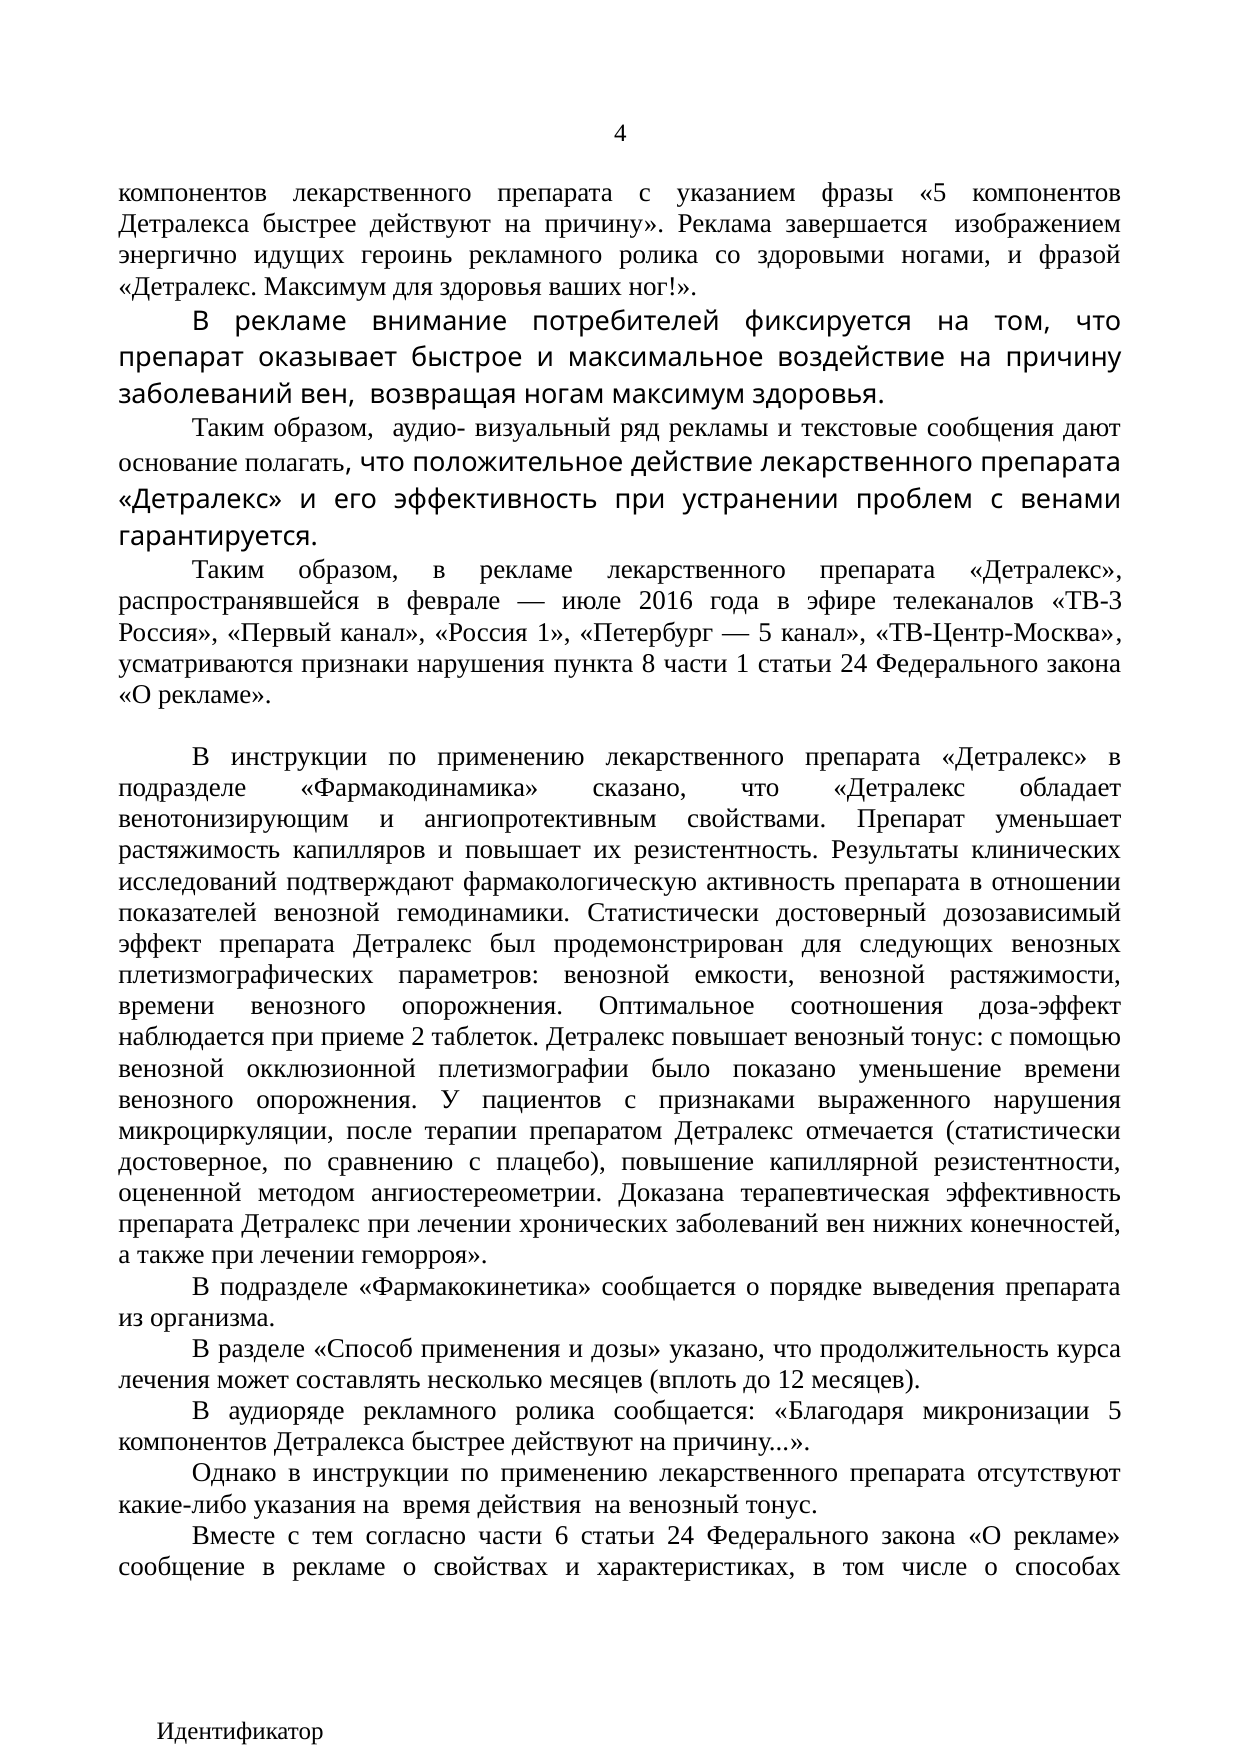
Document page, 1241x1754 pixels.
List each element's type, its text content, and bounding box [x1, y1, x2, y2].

text В рекламе внимание потребителей фиксируется на том, что препарат оказывает быстрое и максимальное воздействие на причину заболеваний вен, возвращая ногам максимум здоровья. [118, 301, 1122, 412]
text В аудиоряде рекламного ролика сообщается: «Благодаря микронизации 5 компонентов Детралекса быстрее действуют на причину...». [118, 1394, 1122, 1457]
text В инструкции по применению лекарственного препарата «Детралекс» в подразделе «Фармакодинамика» сказано, что «Детралекс обладает венотонизирующим и ангиопротективным свойствами. Препарат уменьшает растяжимость капилляров и повышает их резистентность. Результаты клинических исследований подтверждают фармакологическую активность препарата в отношении показателей венозной гемодинамики. Статистически достоверный дозозависимый эффект препарата Детралекс был продемонстрирован для следующих венозных плетизмографических параметров: венозной емкости, венозной растяжимости, времени венозного опорожнения. Оптимальное соотношения доза-эффект наблюдается при приеме 2 таблеток. Детралекс повышает венозный тонус: с помощью венозной окклюзионной плетизмографии было показано уменьшение времени венозного опорожнения. У пациентов с признаками выраженного нарушения микроциркуляции, после терапии препаратом Детралекс отмечается (статистически достоверное, по сравнению с плацебо), повышение капиллярной резистентности, оцененной методом ангиостереометрии. Доказана терапевтическая эффективность препарата Детралекс при лечении хронических заболеваний вен нижних конечностей, а также при лечении геморроя». [118, 740, 1122, 1270]
text В разделе «Способ применения и дозы» указано, что продолжительность курса лечения может составлять несколько месяцев (вплоть до 12 месяцев). [118, 1332, 1122, 1394]
text В подразделе «Фармакокинетика» сообщается о порядке выведения препарата из организма. [118, 1270, 1122, 1332]
text Вместе с тем согласно части 6 статьи 24 Федерального закона «О рекламе» сообщение в рекламе о свойствах и характеристиках, в том числе о способах [118, 1519, 1122, 1581]
text Однако в инструкции по применению лекарственного препарата отсутствуют какие-либо указания на время действия на венозный тонус. [118, 1457, 1122, 1519]
text Таким образом, аудио- визуальный ряд рекламы и текстовые сообщения дают основание полагать, что положительное действие лекарственного препарата «Детралекс» и его эффективность при устранении проблем с венами гарантируется. [118, 412, 1122, 553]
text Таким образом, в рекламе лекарственного препарата «Детралекс», распространявшейся в феврале — июле 2016 года в эфире телеканалов «ТВ-3 Россия», «Первый канал», «Россия 1», «Петербург — 5 канал», «ТВ-Центр-Москва», усматриваются признаки нарушения пункта 8 части 1 статьи 24 Федерального закона «О рекламе». [118, 553, 1122, 709]
text компонентов лекарственного препарата с указанием фразы «5 компонентов Детралекса быстрее действуют на причину». Реклама завершается изображением энергично идущих героинь рекламного ролика со здоровыми ногами, и фразой «Детралекс. Максимум для здоровья ваших ног!». [118, 176, 1122, 301]
